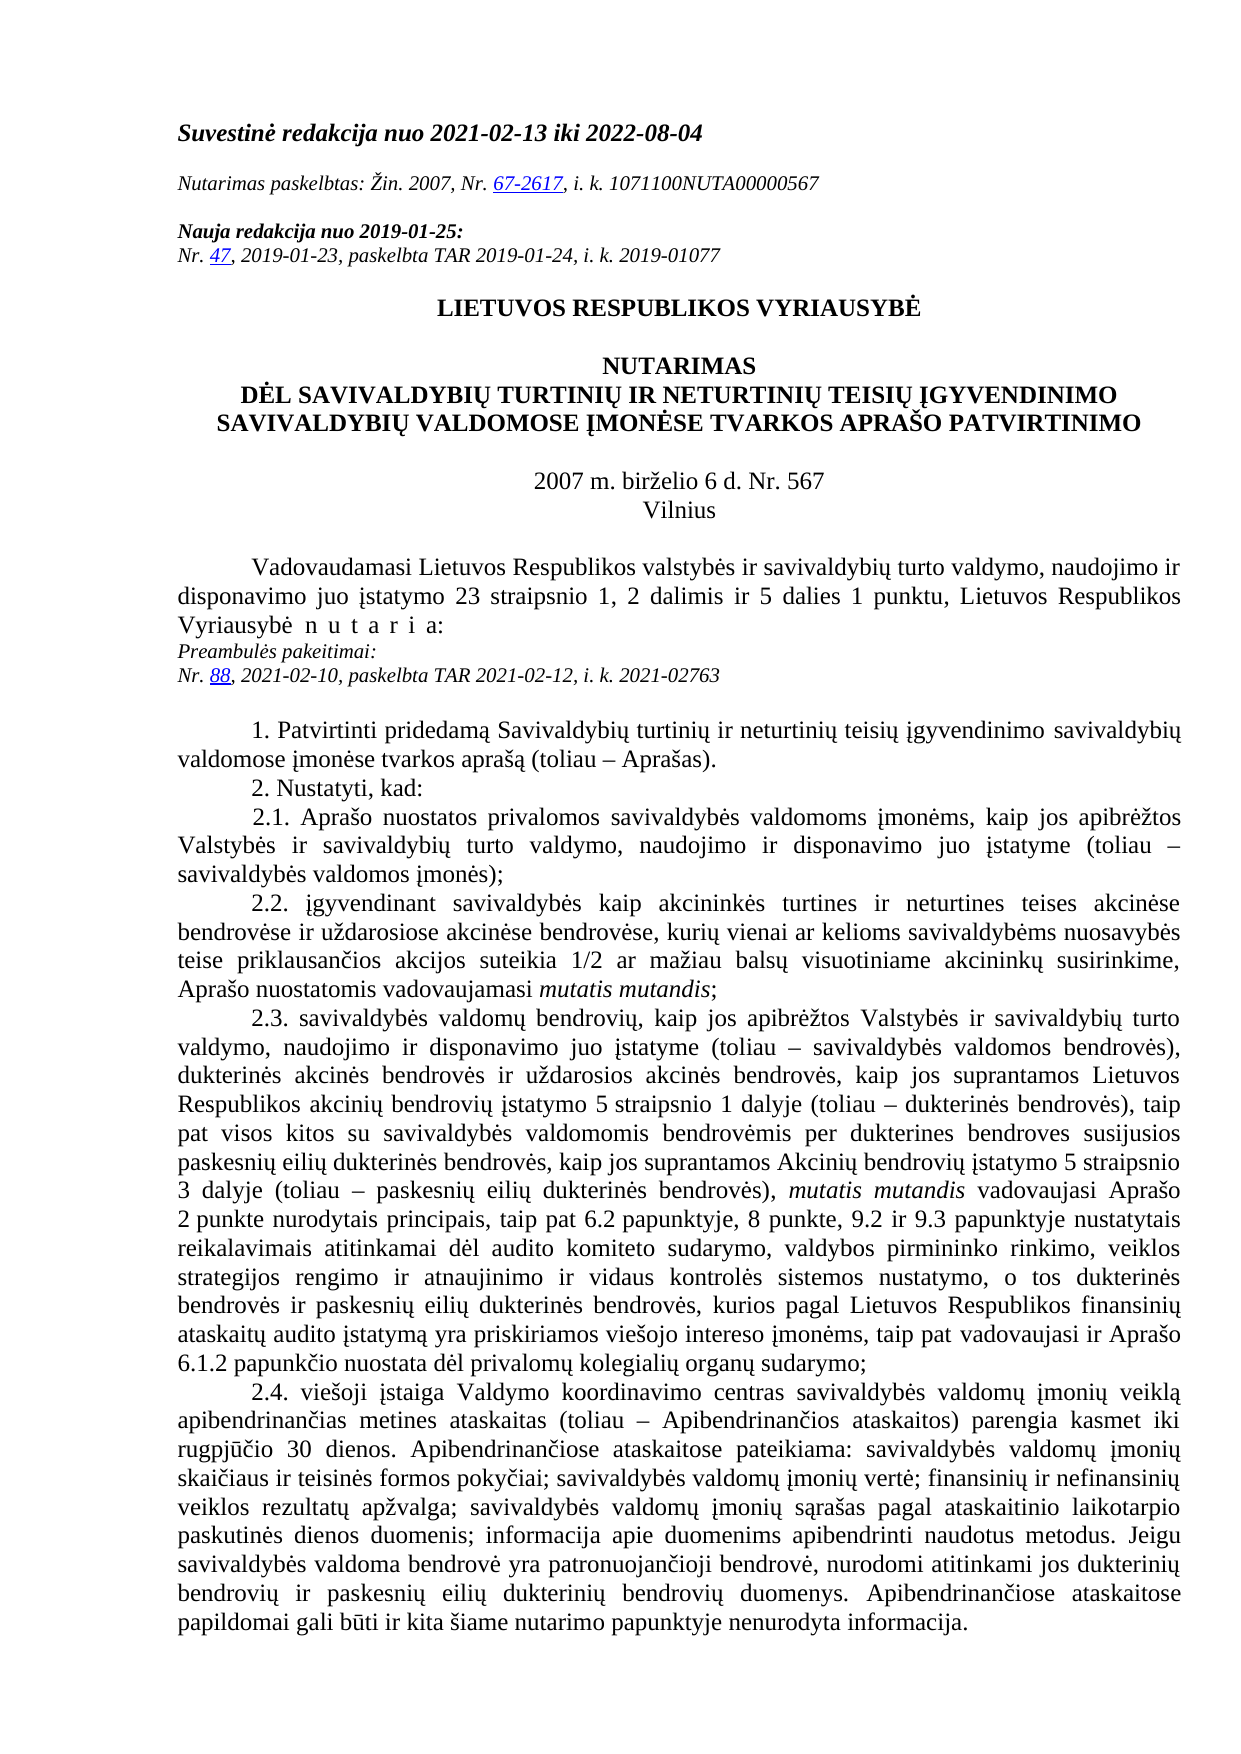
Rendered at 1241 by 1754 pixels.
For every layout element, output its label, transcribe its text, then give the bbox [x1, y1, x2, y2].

text NUTARIMAS [177, 351, 1181, 380]
text 2007 m. birželio 6 d. Nr. 567 [177, 466, 1181, 495]
text 1. Patvirtinti pridedamą Savivaldybių turtinių ir neturtinių teisių įgyvendinimo savivaldybių valdomose įmonėse tvarkos aprašą (toliau – Aprašas). [177, 715, 1181, 773]
text Vadovaudamasi Lietuvos Respublikos valstybės ir savivaldybių turto valdymo, naudojimo ir disponavimo juo įstatymo 23 straipsnio 1, 2 dalimis ir 5 dalies 1 punktu, Lietuvos Respublikos Vyriausybė nutaria: [177, 552, 1181, 638]
text 2.4. viešoji įstaiga Valdymo koordinavimo centras savivaldybės valdomų įmonių veiklą apibendrinančias metines ataskaitas (toliau – Apibendrinančios ataskaitos) parengia kasmet iki rugpjūčio 30 dienos. Apibendrinančiose ataskaitose pateikiama: savivaldybės valdomų įmonių skaičiaus ir teisinės formos pokyčiai; savivaldybės valdomų įmonių vertė; finansinių ir nefinansinių veiklos rezultatų apžvalga; savivaldybės valdomų įmonių sąrašas pagal ataskaitinio laikotarpio paskutinės dienos duomenis; informacija apie duomenims apibendrinti naudotus metodus. Jeigu savivaldybės valdoma bendrovė yra patronuojančioji bendrovė, nurodomi atitinkami jos dukterinių bendrovių ir paskesnių eilių dukterinių bendrovių duomenys. Apibendrinančiose ataskaitose papildomai gali būti ir kita šiame nutarimo papunktyje nenurodyta informacija. [177, 1377, 1181, 1635]
text DĖL SAVIVALDYBIŲ TURTINIŲ IR NETURTINIŲ TEISIŲ ĮGYVENDINIMO SAVIVALDYBIŲ VALDOMOSE ĮMONĖSE TVARKOS APRAŠO PATVIRTINIMO [177, 380, 1181, 437]
text Nr. 47, 2019-01-23, paskelbta TAR 2019-01-24, i. k. 2019-01077 [177, 243, 1181, 267]
text Nr. 88, 2021-02-10, paskelbta TAR 2021-02-12, i. k. 2021-02763 [177, 663, 1181, 687]
text Nauja redakcija nuo 2019-01-25: [177, 219, 1181, 243]
text 2.1. Aprašo nuostatos privalomos savivaldybės valdomoms įmonėms, kaip jos apibrėžtos Valstybės ir savivaldybių turto valdymo, naudojimo ir disponavimo juo įstatyme (toliau – savivaldybės valdomos įmonės); [177, 802, 1181, 888]
text Suvestinė redakcija nuo 2021-02-13 iki 2022-08-04 [177, 118, 1181, 147]
text Lietuvos Respublikos Vyriausybė [177, 293, 1181, 322]
text Nutarimas paskelbtas: Žin. 2007, Nr. 67-2617, i. k. 1071100NUTA00000567 [177, 171, 1181, 195]
text Preambulės pakeitimai: [177, 638, 1181, 663]
text Vilnius [177, 495, 1181, 523]
text 2. Nustatyti, kad: [177, 773, 1181, 802]
text 2.2. įgyvendinant savivaldybės kaip akcininkės turtines ir neturtines teises akcinėse bendrovėse ir uždarosiose akcinėse bendrovėse, kurių vienai ar kelioms savivaldybėms nuosavybės teise priklausančios akcijos suteikia 1/2 ar mažiau balsų visuotiniame akcininkų susirinkime, Aprašo nuostatomis vadovaujamasi mutatis mutandis; [177, 888, 1181, 1003]
text 2.3. savivaldybės valdomų bendrovių, kaip jos apibrėžtos Valstybės ir savivaldybių turto valdymo, naudojimo ir disponavimo juo įstatyme (toliau – savivaldybės valdomos bendrovės), dukterinės akcinės bendrovės ir uždarosios akcinės bendrovės, kaip jos suprantamos Lietuvos Respublikos akcinių bendrovių įstatymo 5 straipsnio 1 dalyje (toliau – dukterinės bendrovės), taip pat visos kitos su savivaldybės valdomomis bendrovėmis per dukterines bendroves susijusios paskesnių eilių dukterinės bendrovės, kaip jos suprantamos Akcinių bendrovių įstatymo 5 straipsnio 3 dalyje (toliau – paskesnių eilių dukterinės bendrovės), mutatis mutandis vadovaujasi Aprašo 2 punkte nurodytais principais, taip pat 6.2 papunktyje, 8 punkte, 9.2 ir 9.3 papunktyje nustatytais reikalavimais atitinkamai dėl audito komiteto sudarymo, valdybos pirmininko rinkimo, veiklos strategijos rengimo ir atnaujinimo ir vidaus kontrolės sistemos nustatymo, o tos dukterinės bendrovės ir paskesnių eilių dukterinės bendrovės, kurios pagal Lietuvos Respublikos finansinių ataskaitų audito įstatymą yra priskiriamos viešojo intereso įmonėms, taip pat vadovaujasi ir Aprašo 6.1.2 papunkčio nuostata dėl privalomų kolegialių organų sudarymo; [177, 1003, 1181, 1377]
